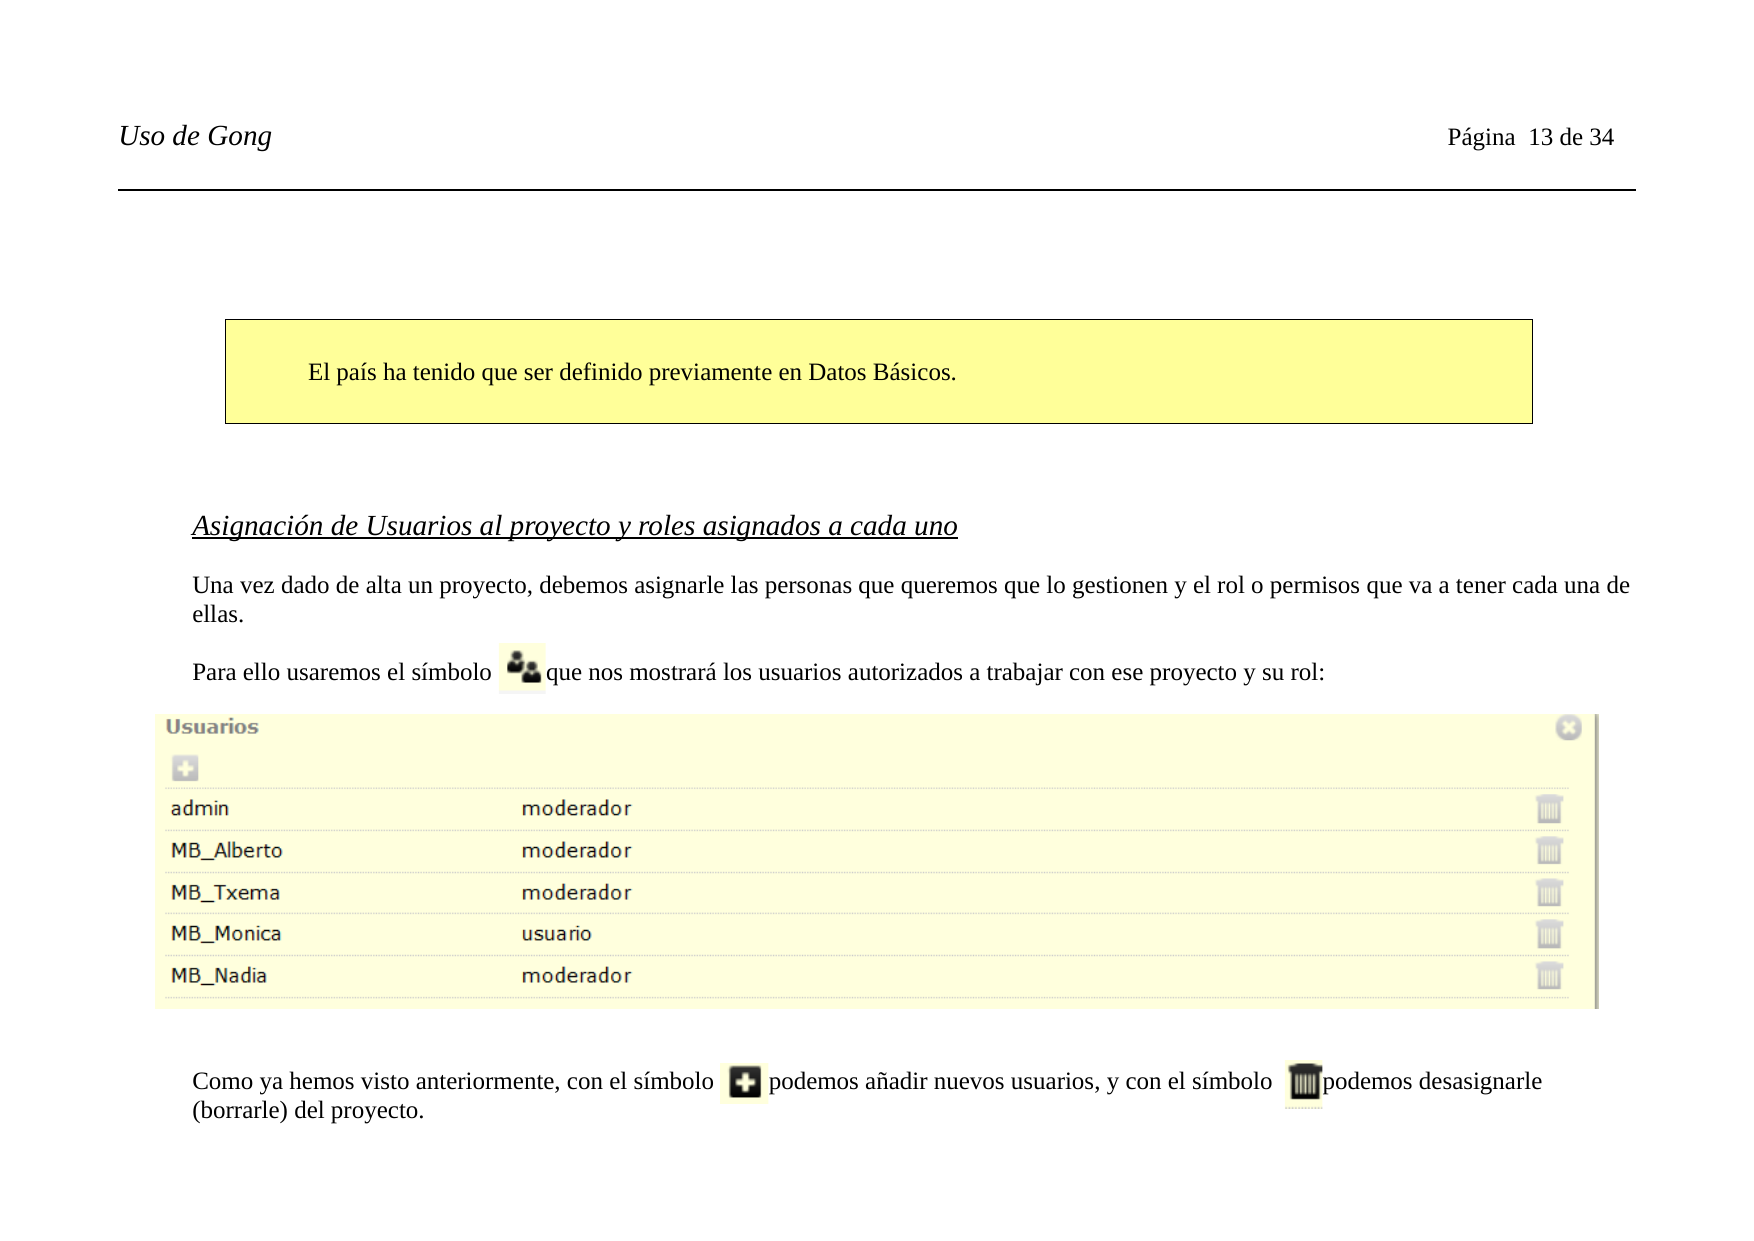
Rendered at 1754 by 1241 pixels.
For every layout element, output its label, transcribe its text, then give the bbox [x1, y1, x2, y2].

text Asignación de Usuarios al proyecto y roles asignados a cada uno [192, 508, 1636, 542]
picture [498, 643, 546, 694]
picture [720, 1063, 769, 1104]
text Una vez dado de alta un proyecto, debemos asignarle las personas que queremos que lo gestionen y el rol o permisos que va a tener cada una de ellas. [192, 571, 1636, 628]
text Para ello usaremos el símbolo [192, 657, 498, 686]
picture [1284, 1060, 1323, 1109]
text que nos mostrará los usuarios autorizados a trabajar con ese proyecto y su rol: [546, 657, 1636, 686]
picture [155, 714, 1599, 1009]
text Como ya hemos visto anteriormente, con el símbolo podemos añadir nuevos usuarios, y con el símbolo podemos desasignarle (borrarle) del proyecto. [192, 1066, 1636, 1124]
text El país ha tenido que ser definido previamente en Datos Básicos. [308, 357, 1523, 386]
